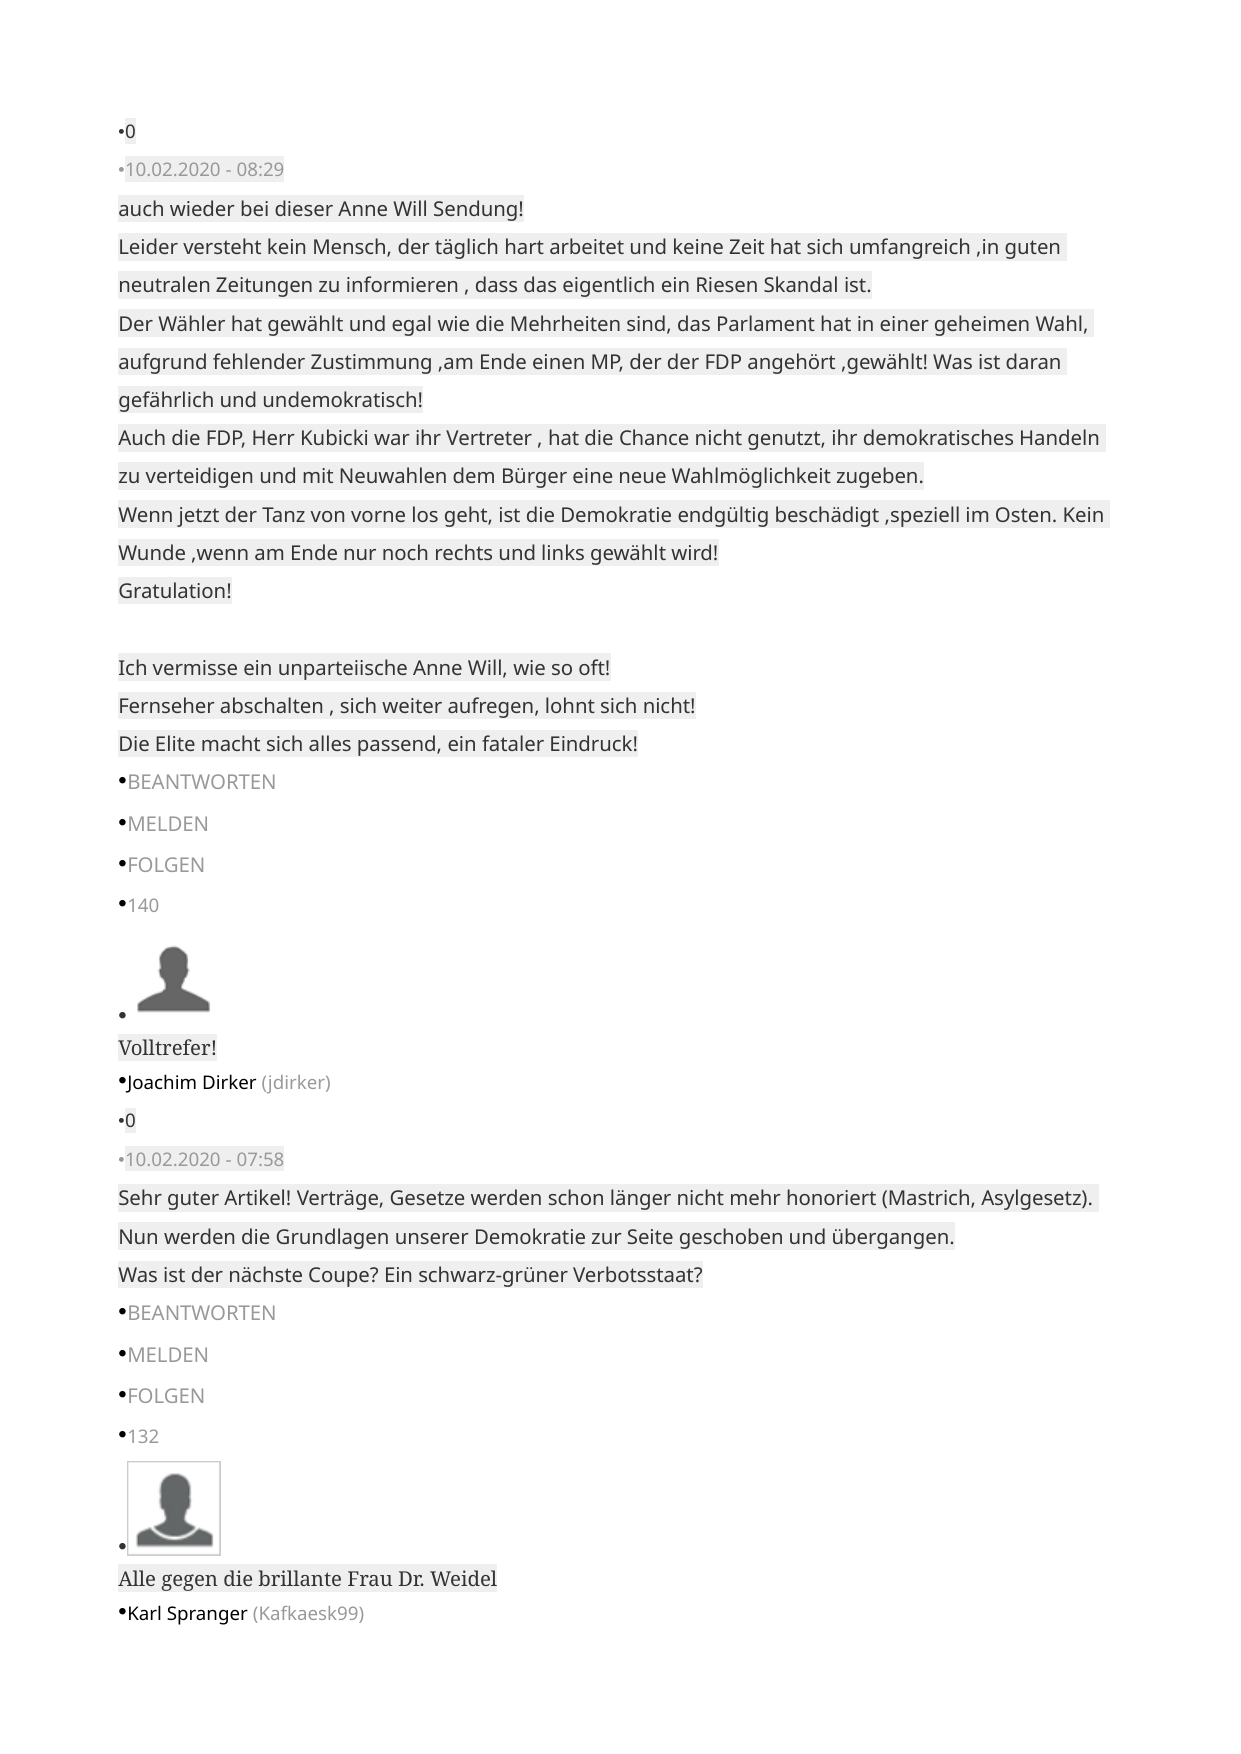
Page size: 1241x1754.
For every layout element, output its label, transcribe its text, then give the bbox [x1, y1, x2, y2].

list MELDEN [118, 1340, 1122, 1368]
list auch wieder bei dieser Anne Will Sendung! Leider versteht kein Mensch, der täglich hart arbeitet und keine Zeit hat sich umfangreich ,in guten neutralen Zeitungen zu informieren , dass das eigentlich ein Riesen Skandal ist. Der Wähler hat gewählt und egal wie die Mehrheiten sind, das Parlament hat in einer geheimen Wahl, aufgrund fehlender Zustimmung ,am Ende einen MP, der der FDP angehört ,gewählt! Was ist daran gefährlich und undemokratisch! Auch die FDP, Herr Kubicki war ihr Vertreter , hat die Chance nicht genutzt, ihr demokratisches Handeln zu verteidigen und mit Neuwahlen dem Bürger eine neue Wahlmöglichkeit zugeben. Wenn jetzt der Tanz von vorne los geht, ist die Demokratie endgültig beschädigt ,speziell im Osten. Kein Wunde ,wenn am Ende nur noch rechts und links gewählt wird! Gratulation! Ich vermisse ein unparteiische Anne Will, wie so oft! Fernseher abschalten , sich weiter aufregen, lohnt sich nicht! Die Elite macht sich alles passend, ein fataler Eindruck! [118, 194, 1122, 757]
list Volltrefer! [118, 1033, 1122, 1061]
list 140 [118, 893, 1122, 918]
list Karl Spranger (Kafkaesk99) [118, 1600, 1122, 1626]
list FOLGEN [118, 851, 1122, 879]
picture [127, 931, 221, 1025]
list BEANTWORTEN [118, 1299, 1122, 1326]
list 0 [118, 118, 1122, 144]
list 132 [118, 1423, 1122, 1449]
list 0 [118, 1108, 1122, 1133]
list Joachim Dirker (jdirker) [118, 1069, 1122, 1095]
list MELDEN [118, 809, 1122, 837]
list 10.02.2020 - 08:29 [118, 156, 1122, 182]
list Alle gegen die brillante Frau Dr. Weidel [118, 1564, 1122, 1592]
list BEANTWORTEN [118, 768, 1122, 796]
picture [127, 1461, 221, 1556]
list FOLGEN [118, 1382, 1122, 1409]
list 10.02.2020 - 07:58 [118, 1146, 1122, 1171]
list Sehr guter Artikel! Verträge, Gesetze werden schon länger nicht mehr honoriert (Mastrich, Asylgesetz). Nun werden die Grundlagen unserer Demokratie zur Seite geschoben und übergangen. Was ist der nächste Coupe? Ein schwarz-grüner Verbotsstaat? [118, 1184, 1122, 1288]
